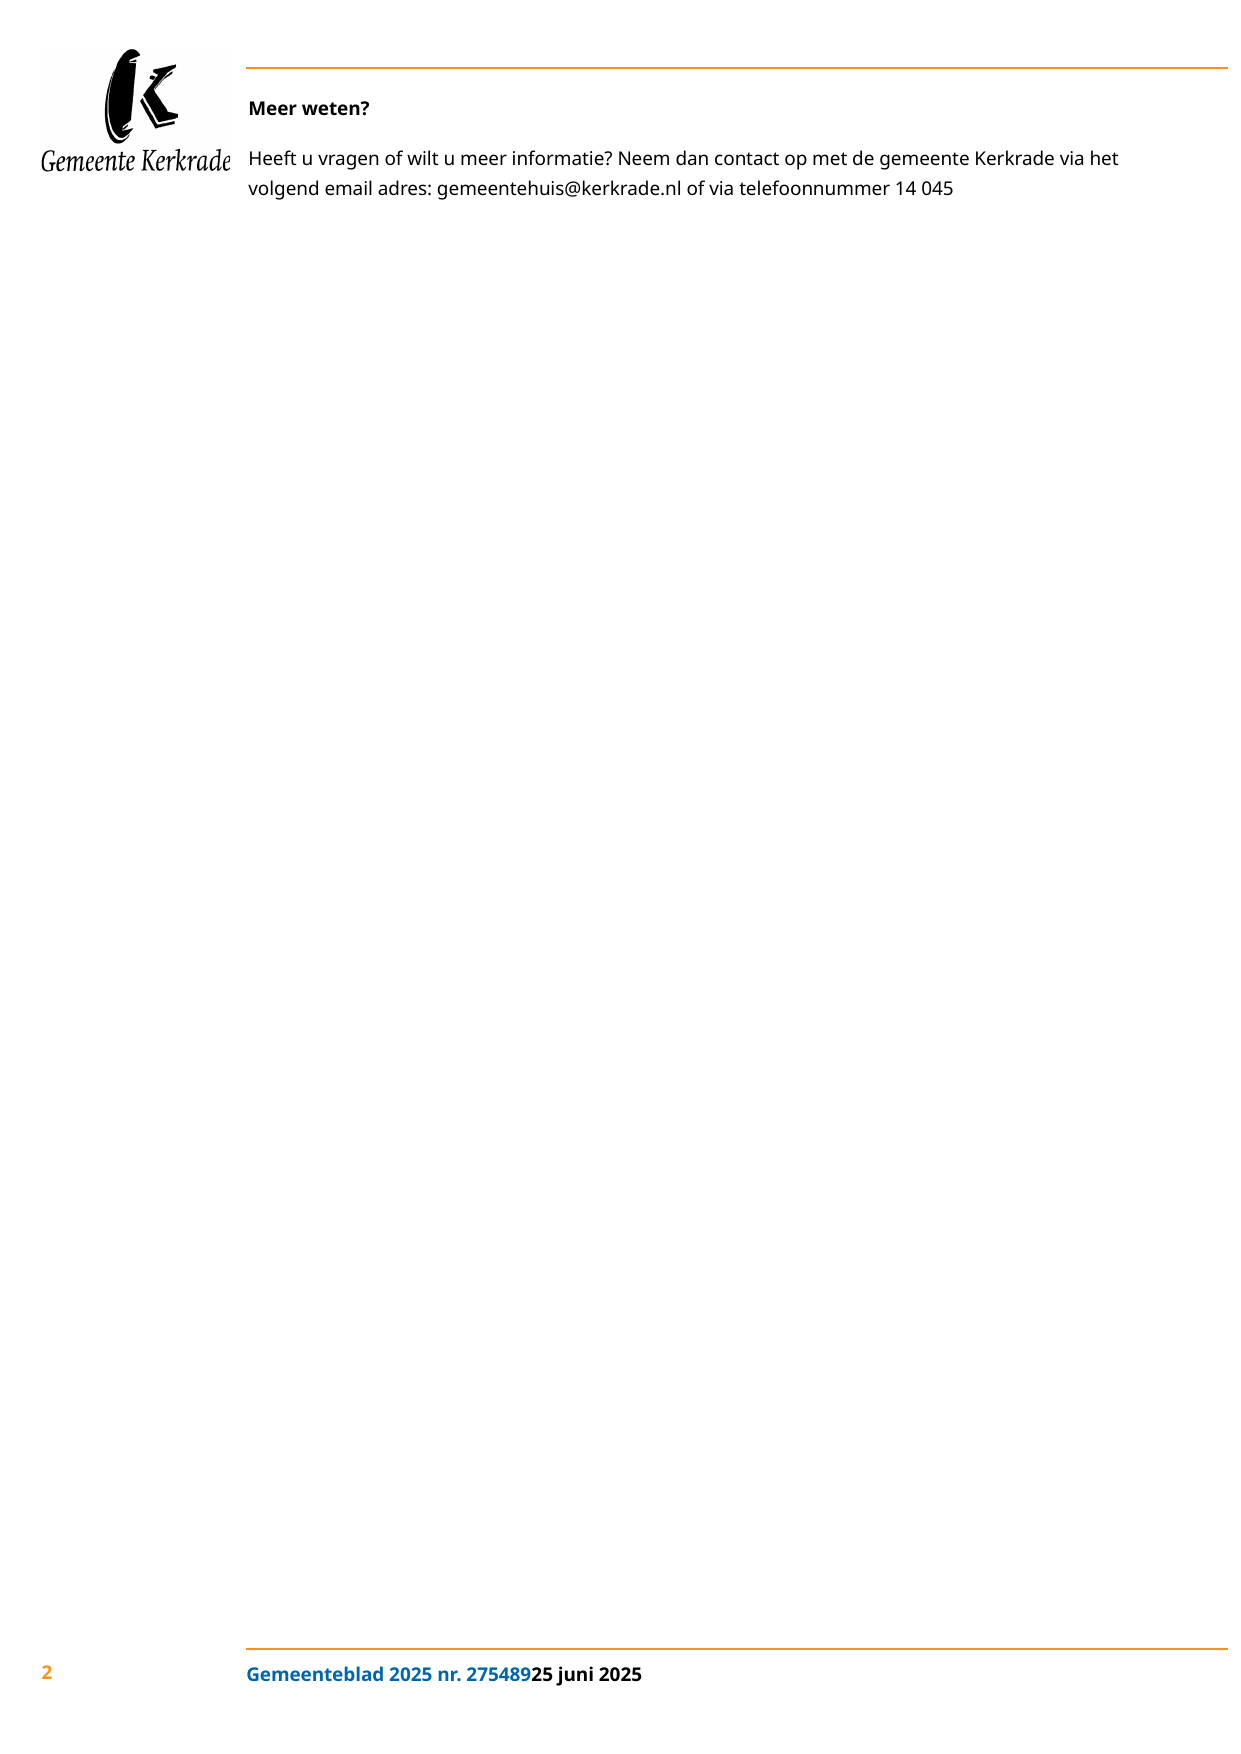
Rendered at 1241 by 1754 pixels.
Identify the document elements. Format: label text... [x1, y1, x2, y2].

text Meer weten? [248, 95, 1152, 121]
picture [41, 47, 231, 172]
text Heeft u vragen of wilt u meer informatie? Neem dan contact op met de gemeente Kerkrade via het volgend email adres: gemeentehuis@kerkrade.nl of via telefoonnummer 14 045 [248, 145, 1152, 201]
